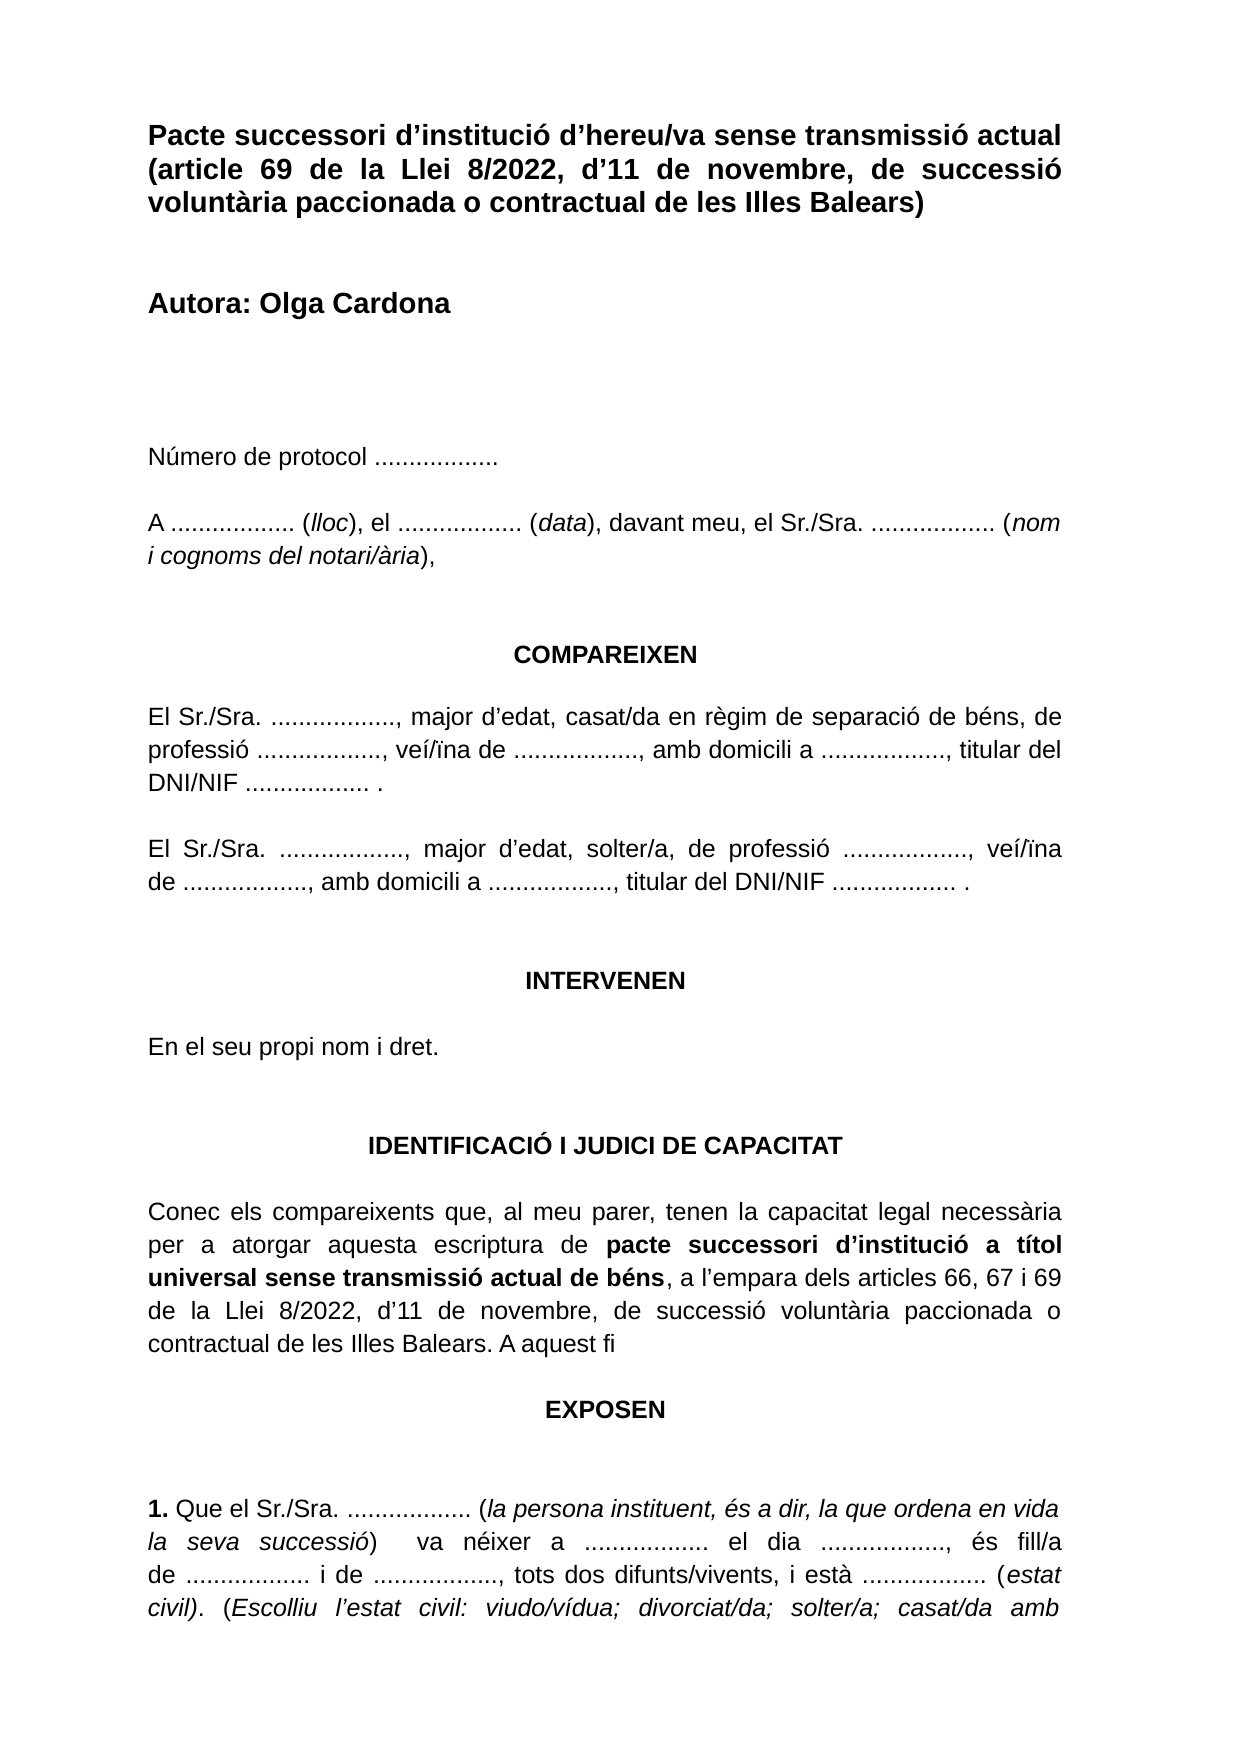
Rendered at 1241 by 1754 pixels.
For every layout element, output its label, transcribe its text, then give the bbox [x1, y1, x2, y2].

text COMPAREIXEN [148, 640, 1063, 668]
text El Sr./Sra. .................., major d’edat, solter/a, de professió .................., veí/ïna de .................., amb domicili a .................., titular del DNI/NIF .................. . [148, 834, 1063, 895]
text En el seu propi nom i dret. [148, 1032, 1063, 1061]
text A .................. (lloc), el .................. (data), davant meu, el Sr./Sra. .................. (nom i cognoms del notari/ària), [148, 508, 1063, 569]
subtitle 1. Que el Sr./Sra. .................. (la persona instituent, és a dir, la que ordena en vida la seva successió) va néixer a .................. el dia .................., és fill/a de .................. i de .................., tots dos difunts/vivents, i està .................. (estat civil). (Escolliu l’estat civil: viudo/vídua; divorciat/da; solter/a; casat/da amb [148, 1494, 1063, 1622]
text EXPOSEN [148, 1395, 1063, 1424]
text Autora: Olga Cardona [148, 286, 1063, 319]
text INTERVENEN [148, 966, 1063, 994]
text Número de protocol .................. [148, 442, 1063, 470]
text Conec els compareixents que, al meu parer, tenen la capacitat legal necessària per a atorgar aquesta escriptura de pacte successori d’institució a títol universal sense transmissió actual de béns, a l’empara dels articles 66, 67 i 69 de la Llei 8/2022, d’11 de novembre, de successió voluntària paccionada o contractual de les Illes Balears. A aquest fi [148, 1197, 1063, 1358]
text Pacte successori d’institució d’hereu/va sense transmissió actual (article 69 de la Llei 8/2022, d’11 de novembre, de successió voluntària paccionada o contractual de les Illes Balears) [148, 118, 1063, 219]
text IDENTIFICACIÓ I JUDICI DE CAPACITAT [148, 1131, 1063, 1159]
text El Sr./Sra. .................., major d’edat, casat/da en règim de separació de béns, de professió .................., veí/ïna de .................., amb domicili a .................., titular del DNI/NIF .................. . [148, 702, 1063, 796]
